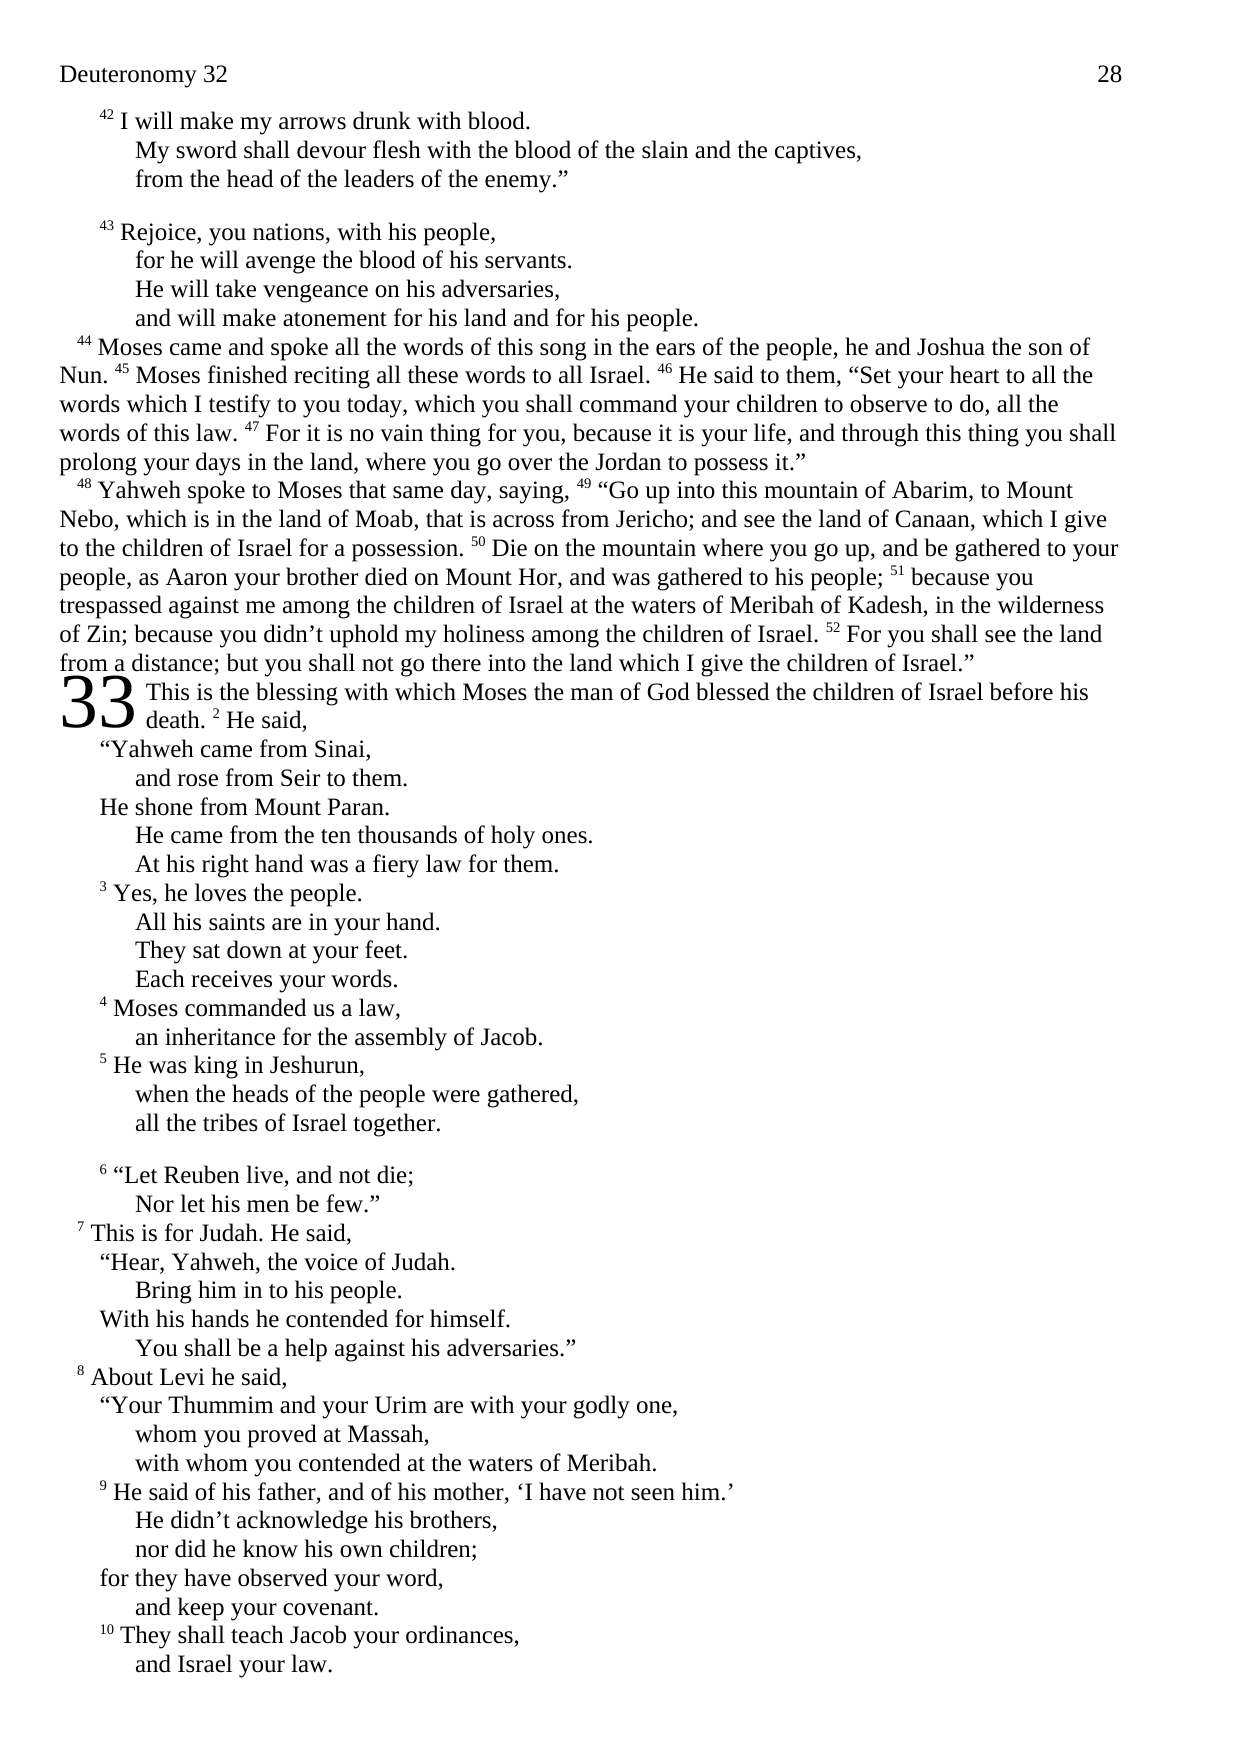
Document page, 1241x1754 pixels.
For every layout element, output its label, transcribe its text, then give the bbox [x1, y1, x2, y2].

text He shone from Mount Paran. [99, 792, 1122, 820]
text and rose from Seir to them. [135, 763, 1122, 792]
text “Yahweh came from Sinai, [99, 734, 1122, 763]
text and Israel your law. [135, 1649, 1122, 1678]
text Nor let his men be few.” [135, 1189, 1122, 1218]
text My sword shall devour flesh with the blood of the slain and the captives, [135, 135, 1122, 164]
text 6 “Let Reuben live, and not die; [99, 1161, 1122, 1189]
text 44 Moses came and spoke all the words of this song in the ears of the people, he and Joshua the son of Nun. 45 Moses finished reciting all these words to all Israel. 46 He said to them, “Set your heart to all the words which I testify to you today, which you shall command your children to observe to do, all the words of this law. 47 For it is no vain thing for you, because it is your life, and through this thing you shall prolong your days in the land, where you go over the Jordan to possess it.” [59, 332, 1122, 475]
text 10 They shall teach Jacob your ordinances, [99, 1621, 1122, 1649]
text All his saints are in your hand. [135, 907, 1122, 935]
text With his hands he contended for himself. [99, 1304, 1122, 1333]
text and will make atonement for his land and for his people. [135, 303, 1122, 332]
text 8 About Levi he said, [59, 1362, 1122, 1391]
text Bring him in to his people. [135, 1276, 1122, 1304]
text from the head of the leaders of the enemy.” [135, 164, 1122, 192]
text for he will avenge the blood of his servants. [135, 245, 1122, 274]
text 43 Rejoice, you nations, with his people, [99, 217, 1122, 245]
text all the tribes of Israel together. [135, 1108, 1122, 1137]
text and keep your covenant. [135, 1592, 1122, 1621]
text for they have observed your word, [99, 1563, 1122, 1592]
text Each receives your words. [135, 964, 1122, 993]
text 3 Yes, he loves the people. [99, 878, 1122, 907]
text 5 He was king in Jeshurun, [99, 1050, 1122, 1079]
text “Hear, Yahweh, the voice of Judah. [99, 1247, 1122, 1276]
text with whom you contended at the waters of Meribah. [135, 1448, 1122, 1477]
text 48 Yahweh spoke to Moses that same day, saying, 49 “Go up into this mountain of Abarim, to Mount Nebo, which is in the land of Moab, that is across from Jericho; and see the land of Canaan, which I give to the children of Israel for a possession. 50 Die on the mountain where you go up, and be gathered to your people, as Aaron your brother died on Mount Hor, and was gathered to his people; 51 because you trespassed against me among the children of Israel at the waters of Meribah of Kadesh, in the wilderness of Zin; because you didn’t uphold my holiness among the children of Israel. 52 For you shall see the land from a distance; but you shall not go there into the land which I give the children of Israel.” [59, 475, 1122, 677]
text They sat down at your feet. [135, 935, 1122, 964]
text 42 I will make my arrows drunk with blood. [99, 106, 1122, 135]
text 33This is the blessing with which Moses the man of God blessed the children of Israel before his death. 2 He said, [59, 677, 1122, 734]
text 7 This is for Judah. He said, [59, 1218, 1122, 1247]
text He will take vengeance on his adversaries, [135, 274, 1122, 303]
text “Your Thummim and your Urim are with your godly one, [99, 1391, 1122, 1419]
text At his right hand was a fiery law for them. [135, 849, 1122, 878]
text He came from the ten thousands of holy ones. [135, 820, 1122, 849]
text nor did he know his own children; [135, 1534, 1122, 1563]
text He didn’t acknowledge his brothers, [135, 1506, 1122, 1534]
text You shall be a help against his adversaries.” [135, 1333, 1122, 1362]
text when the heads of the people were gathered, [135, 1079, 1122, 1108]
text 9 He said of his father, and of his mother, ‘I have not seen him.’ [99, 1477, 1122, 1506]
text whom you proved at Massah, [135, 1419, 1122, 1448]
text 4 Moses commanded us a law, [99, 993, 1122, 1022]
text an inheritance for the assembly of Jacob. [135, 1022, 1122, 1050]
